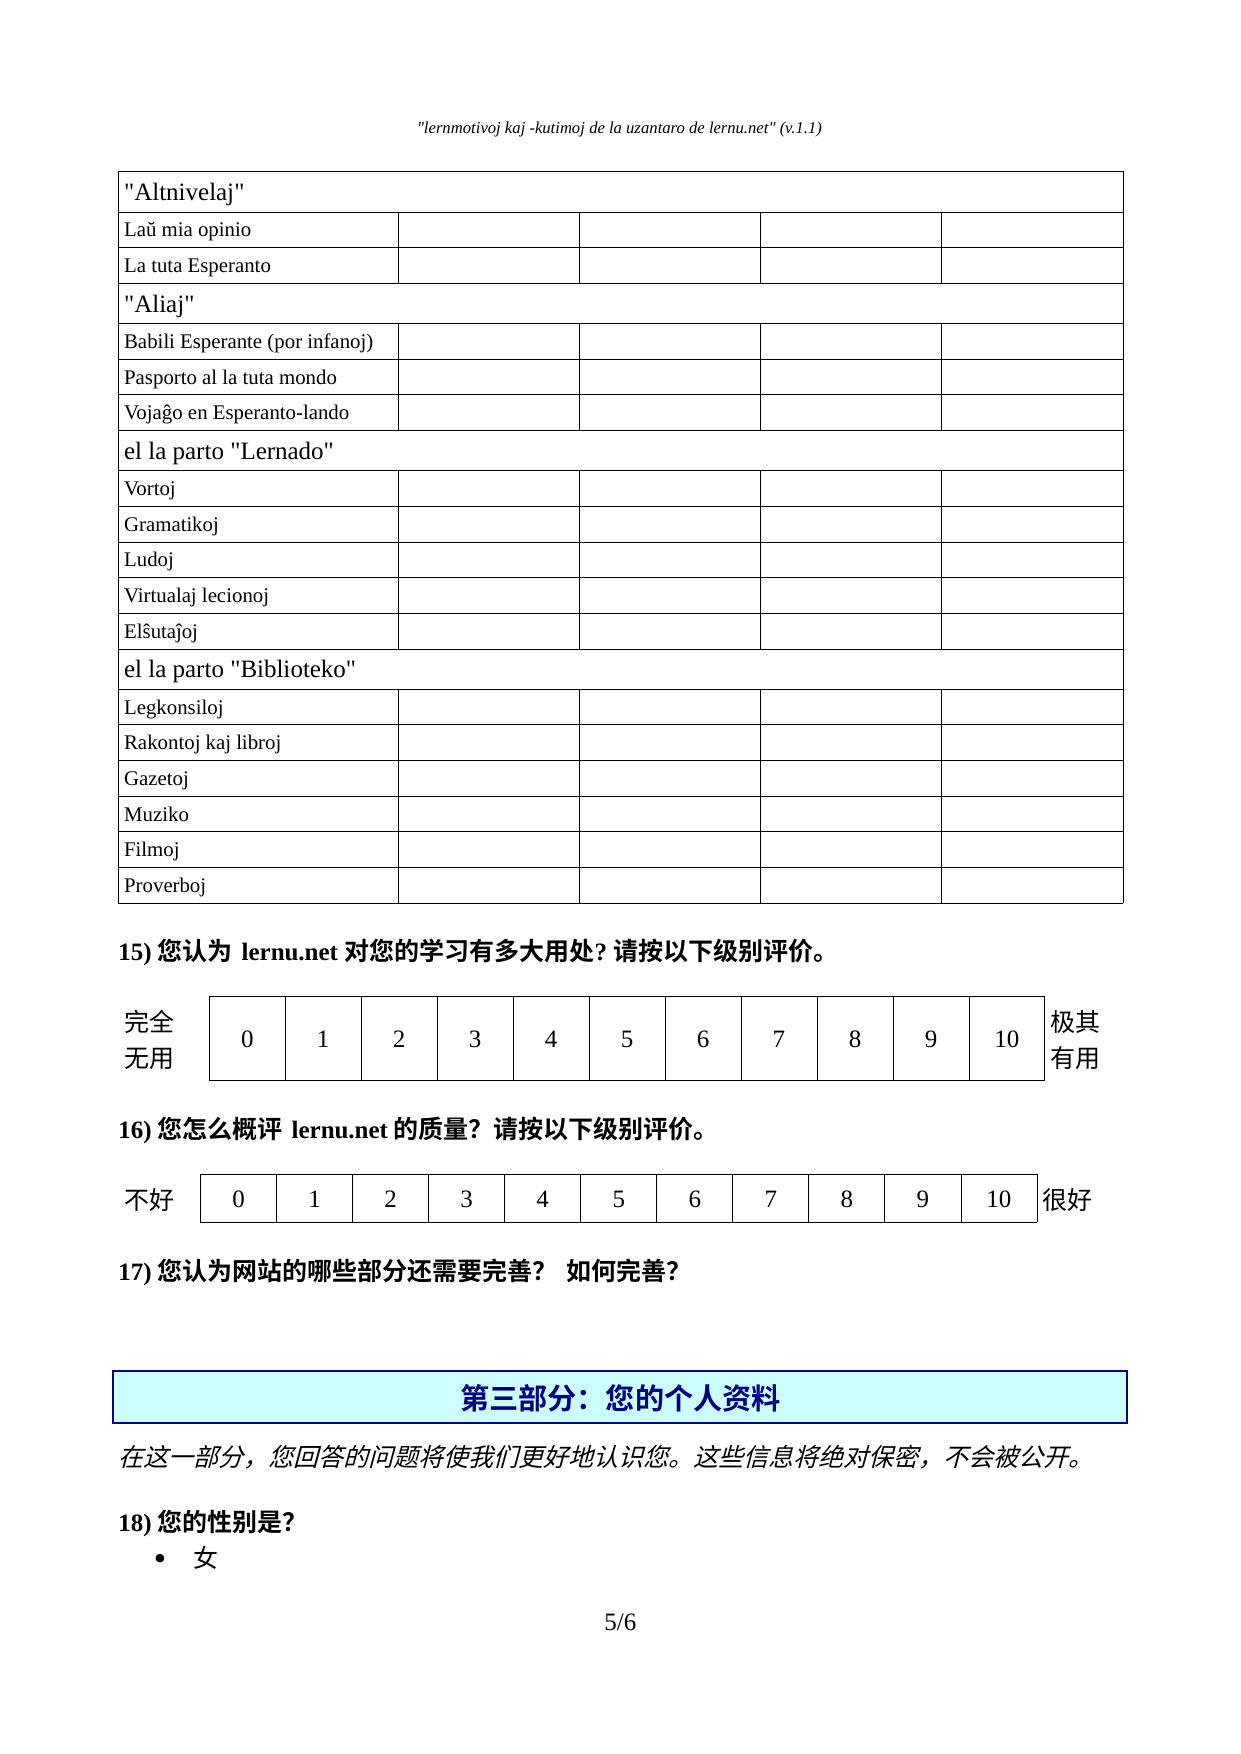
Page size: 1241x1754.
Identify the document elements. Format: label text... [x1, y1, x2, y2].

table_cell [761, 761, 941, 796]
table_cell Elŝutaĵoj [119, 614, 398, 648]
table_cell [942, 868, 1123, 902]
table_cell [580, 395, 760, 430]
table_header 9 [894, 997, 969, 1080]
table_cell [399, 797, 579, 831]
table_cell [761, 507, 941, 542]
table_cell [580, 324, 760, 359]
table_cell [942, 725, 1123, 760]
table_cell [580, 832, 760, 867]
table_header 10 [962, 1175, 1037, 1222]
table_cell [399, 725, 579, 760]
table_cell [399, 213, 579, 247]
table_cell [580, 471, 760, 506]
table_cell [761, 395, 941, 430]
table_cell Filmoj [119, 832, 398, 867]
subtitle 第三部分：您的个人资料 [114, 1372, 1126, 1422]
table_cell [761, 832, 941, 867]
table_cell [761, 324, 941, 359]
table_header 5 [590, 997, 665, 1080]
table_cell Babili Esperante (por infanoj) [119, 324, 398, 359]
table_header 1 [286, 997, 361, 1080]
table_header 极其有用 [1045, 996, 1122, 1080]
table_cell [942, 360, 1123, 394]
text 16) 您怎么概评 lernu.net的质量？请按以下级别评价。 [118, 1109, 1122, 1146]
table_header 0 [210, 997, 285, 1080]
table_cell Gazetoj [119, 761, 398, 796]
table_cell [942, 395, 1123, 430]
table_cell [580, 614, 760, 648]
text 18) 您的性别是？ [118, 1502, 1122, 1538]
table_cell [761, 868, 941, 902]
table_cell [761, 797, 941, 831]
table_cell Vojaĝo en Esperanto-lando [119, 395, 398, 430]
table_header 7 [742, 997, 817, 1080]
text 在这一部分，您回答的问题将使我们更好地认识您。这些信息将绝对保密，不会被公开。 [118, 1437, 1122, 1473]
table_cell [942, 578, 1123, 613]
table_header 3 [438, 997, 513, 1080]
table_cell Proverboj [119, 868, 398, 902]
table_cell "Altnivelaj" [119, 172, 1123, 212]
table_cell [942, 507, 1123, 542]
table_header 8 [818, 997, 893, 1080]
list 女 [156, 1538, 1122, 1574]
table_cell [942, 324, 1123, 359]
table_header 1 [277, 1175, 352, 1222]
table_cell [399, 324, 579, 359]
table_header 6 [657, 1175, 732, 1222]
table_cell [761, 690, 941, 724]
table_cell [942, 832, 1123, 867]
text 17) 您认为网站的哪些部分还需要完善？ 如何完善？ [118, 1251, 1122, 1287]
table_cell [580, 213, 760, 247]
table_header 6 [666, 997, 741, 1080]
table_cell [399, 543, 579, 577]
table_header 0 [201, 1175, 276, 1222]
table_cell [399, 578, 579, 613]
table_cell [761, 543, 941, 577]
table_cell [761, 360, 941, 394]
table_header 完全 无用 [118, 996, 209, 1080]
table_cell [399, 395, 579, 430]
table_cell [942, 797, 1123, 831]
table_cell [580, 761, 760, 796]
table_cell [942, 614, 1123, 648]
table_cell el la parto "Biblioteko" [119, 650, 1123, 689]
table_cell [399, 832, 579, 867]
table_cell Gramatikoj [119, 507, 398, 542]
table_cell el la parto "Lernado" [119, 431, 1123, 470]
table_cell Ludoj [119, 543, 398, 577]
table_cell Pasporto al la tuta mondo [119, 360, 398, 394]
table_header 7 [733, 1175, 808, 1222]
table_header 2 [353, 1175, 428, 1222]
table_cell Muziko [119, 797, 398, 831]
table_cell Rakontoj kaj libroj [119, 725, 398, 760]
table_cell [399, 868, 579, 902]
table_cell "Aliaj" [119, 284, 1123, 323]
table_header 4 [505, 1175, 580, 1222]
table_cell Laŭ mia opinio [119, 213, 398, 247]
table_cell [580, 725, 760, 760]
table_cell [580, 360, 760, 394]
table_header 4 [514, 997, 589, 1080]
table_cell [942, 213, 1123, 247]
table_cell [942, 761, 1123, 796]
table_header 10 [970, 997, 1044, 1080]
table_cell [761, 725, 941, 760]
table_cell [942, 248, 1123, 283]
table_cell Virtualaj lecionoj [119, 578, 398, 613]
table_cell Vortoj [119, 471, 398, 506]
table_cell [761, 471, 941, 506]
table_cell [761, 614, 941, 648]
table_cell [399, 507, 579, 542]
table_cell [761, 248, 941, 283]
text 15) 您认为 lernu.net 对您的学习有多大用处? 请按以下级别评价。 [118, 931, 1122, 968]
table_cell [580, 248, 760, 283]
table_cell [580, 543, 760, 577]
table_cell [399, 471, 579, 506]
table_cell [580, 868, 760, 902]
table_cell [399, 614, 579, 648]
table_header 很好 [1038, 1174, 1122, 1222]
table_header 8 [809, 1175, 884, 1222]
table_cell [399, 360, 579, 394]
table_header 9 [885, 1175, 961, 1222]
table_cell [942, 543, 1123, 577]
table_header 5 [581, 1175, 656, 1222]
table_cell [942, 690, 1123, 724]
table_cell [399, 761, 579, 796]
table_cell [942, 471, 1123, 506]
table_cell La tuta Esperanto [119, 248, 398, 283]
table_cell [761, 213, 941, 247]
table_cell [580, 690, 760, 724]
table_cell [580, 507, 760, 542]
table_cell [580, 578, 760, 613]
table_cell [761, 578, 941, 613]
table_cell [399, 248, 579, 283]
table_cell [399, 690, 579, 724]
table_cell Legkonsiloj [119, 690, 398, 724]
table_cell [580, 797, 760, 831]
table_header 3 [429, 1175, 504, 1222]
table_header 2 [362, 997, 437, 1080]
table_header 不好 [118, 1174, 200, 1222]
